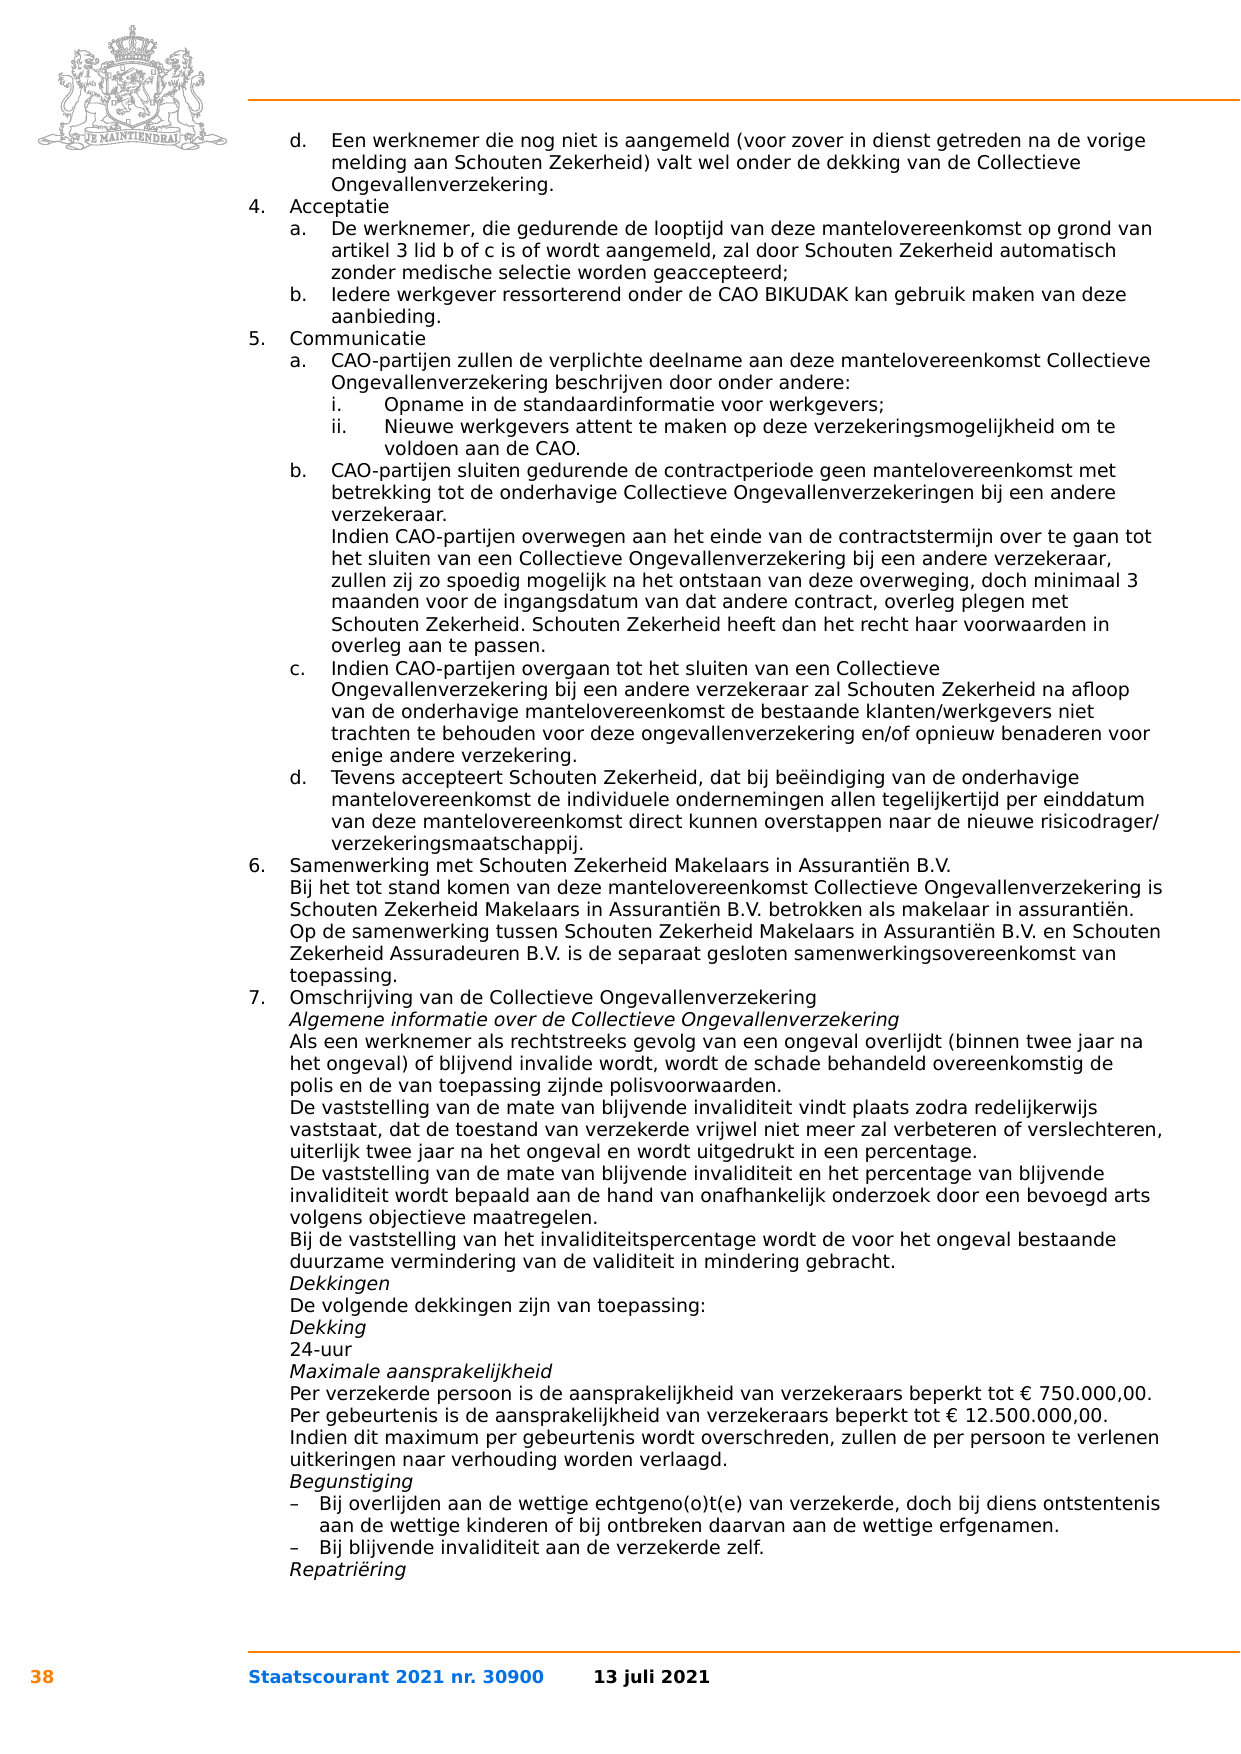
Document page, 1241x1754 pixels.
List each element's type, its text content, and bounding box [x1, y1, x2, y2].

text a. De werknemer, die gedurende de looptijd van deze mantelovereenkomst op grond van artikel 3 lid b of c is of wordt aangemeld, zal door Schouten Zekerheid automatisch zonder medische selectie worden geaccepteerd; [289, 218, 1163, 284]
text De volgende dekkingen zijn van toepassing: [289, 1295, 1163, 1317]
text Als een werknemer als rechtstreeks gevolg van een ongeval overlijdt (binnen twee jaar na het ongeval) of blijvend invalide wordt, wordt de schade behandeld overeenkomstig de polis en de van toepassing zijnde polisvoorwaarden. [289, 1031, 1163, 1097]
text 6. Samenwerking met Schouten Zekerheid Makelaars in Assurantiën B.V. [248, 855, 1163, 877]
text Per gebeurtenis is de aansprakelijkheid van verzekeraars beperkt tot € 12.500.000,00. Indien dit maximum per gebeurtenis wordt overschreden, zullen de per persoon te verlenen uitkeringen naar verhouding worden verlaagd. [289, 1405, 1163, 1471]
text Maximale aansprakelijkheid [289, 1361, 1163, 1383]
text Repatriëring [289, 1558, 1163, 1581]
text Op de samenwerking tussen Schouten Zekerheid Makelaars in Assurantiën B.V. en Schouten Zekerheid Assuradeuren B.V. is de separaat gesloten samenwerkingsovereenkomst van toepassing. [289, 921, 1163, 987]
text 5. Communicatie [248, 328, 1163, 350]
text 24-uur [289, 1339, 1163, 1361]
picture [38, 25, 227, 150]
text Bij het tot stand komen van deze mantelovereenkomst Collectieve Ongevallenverzekering is Schouten Zekerheid Makelaars in Assurantiën B.V. betrokken als makelaar in assurantiën. [289, 877, 1163, 921]
text Dekkingen [289, 1273, 1163, 1295]
text i. Opname in de standaardinformatie voor werkgevers; [331, 394, 1163, 416]
text Indien CAO-partijen overwegen aan het einde van de contractstermijn over te gaan tot het sluiten van een Collectieve Ongevallenverzekering bij een andere verzekeraar, zullen zij zo spoedig mogelijk na het ontstaan van deze overweging, doch minimaal 3 maanden voor de ingangsdatum van dat andere contract, overleg plegen met Schouten Zekerheid. Schouten Zekerheid heeft dan het recht haar voorwaarden in overleg aan te passen. [331, 526, 1163, 657]
text Bij de vaststelling van het invaliditeitspercentage wordt de voor het ongeval bestaande duurzame vermindering van de validiteit in mindering gebracht. [289, 1229, 1163, 1273]
text c. Indien CAO-partijen overgaan tot het sluiten van een Collectieve Ongevallenverzekering bij een andere verzekeraar zal Schouten Zekerheid na afloop van de onderhavige mantelovereenkomst de bestaande klanten/werkgevers niet trachten te behouden voor deze ongevallenverzekering en/of opnieuw benaderen voor enige andere verzekering. [289, 657, 1163, 767]
text Algemene informatie over de Collectieve Ongevallenverzekering [289, 1009, 1163, 1031]
text De vaststelling van de mate van blijvende invaliditeit vindt plaats zodra redelijkerwijs vaststaat, dat de toestand van verzekerde vrijwel niet meer zal verbeteren of verslechteren, uiterlijk twee jaar na het ongeval en wordt uitgedrukt in een percentage. [289, 1097, 1163, 1163]
text Per verzekerde persoon is de aansprakelijkheid van verzekeraars beperkt tot € 750.000,00. [289, 1383, 1163, 1405]
text 7. Omschrijving van de Collectieve Ongevallenverzekering [248, 987, 1163, 1009]
text 4. Acceptatie [248, 196, 1163, 218]
text d. Tevens accepteert Schouten Zekerheid, dat bij beëindiging van de onderhavige mantelovereenkomst de individuele ondernemingen allen tegelijkertijd per einddatum van deze mantelovereenkomst direct kunnen overstappen naar de nieuwe risicodrager/ verzekeringsmaatschappij. [289, 767, 1163, 855]
text b. Iedere werkgever ressorterend onder de CAO BIKUDAK kan gebruik maken van deze aanbieding. [289, 284, 1163, 328]
text – Bij overlijden aan de wettige echtgeno(o)t(e) van verzekerde, doch bij diens ontstentenis aan de wettige kinderen of bij ontbreken daarvan aan de wettige erfgenamen. [289, 1493, 1163, 1537]
text – Bij blijvende invaliditeit aan de verzekerde zelf. [289, 1537, 1163, 1558]
text De vaststelling van de mate van blijvende invaliditeit en het percentage van blijvende invaliditeit wordt bepaald aan de hand van onafhankelijk onderzoek door een bevoegd arts volgens objectieve maatregelen. [289, 1163, 1163, 1229]
text ii. Nieuwe werkgevers attent te maken op deze verzekeringsmogelijkheid om te voldoen aan de CAO. [331, 416, 1163, 459]
text d. Een werknemer die nog niet is aangemeld (voor zover in dienst getreden na de vorige melding aan Schouten Zekerheid) valt wel onder de dekking van de Collectieve Ongevallenverzekering. [289, 130, 1163, 196]
text a. CAO-partijen zullen de verplichte deelname aan deze mantelovereenkomst Collectieve Ongevallenverzekering beschrijven door onder andere: [289, 350, 1163, 394]
text Dekking [289, 1317, 1163, 1339]
text b. CAO-partijen sluiten gedurende de contractperiode geen mantelovereenkomst met betrekking tot de onderhavige Collectieve Ongevallenverzekeringen bij een andere verzekeraar. [289, 459, 1163, 526]
text Begunstiging [289, 1471, 1163, 1493]
